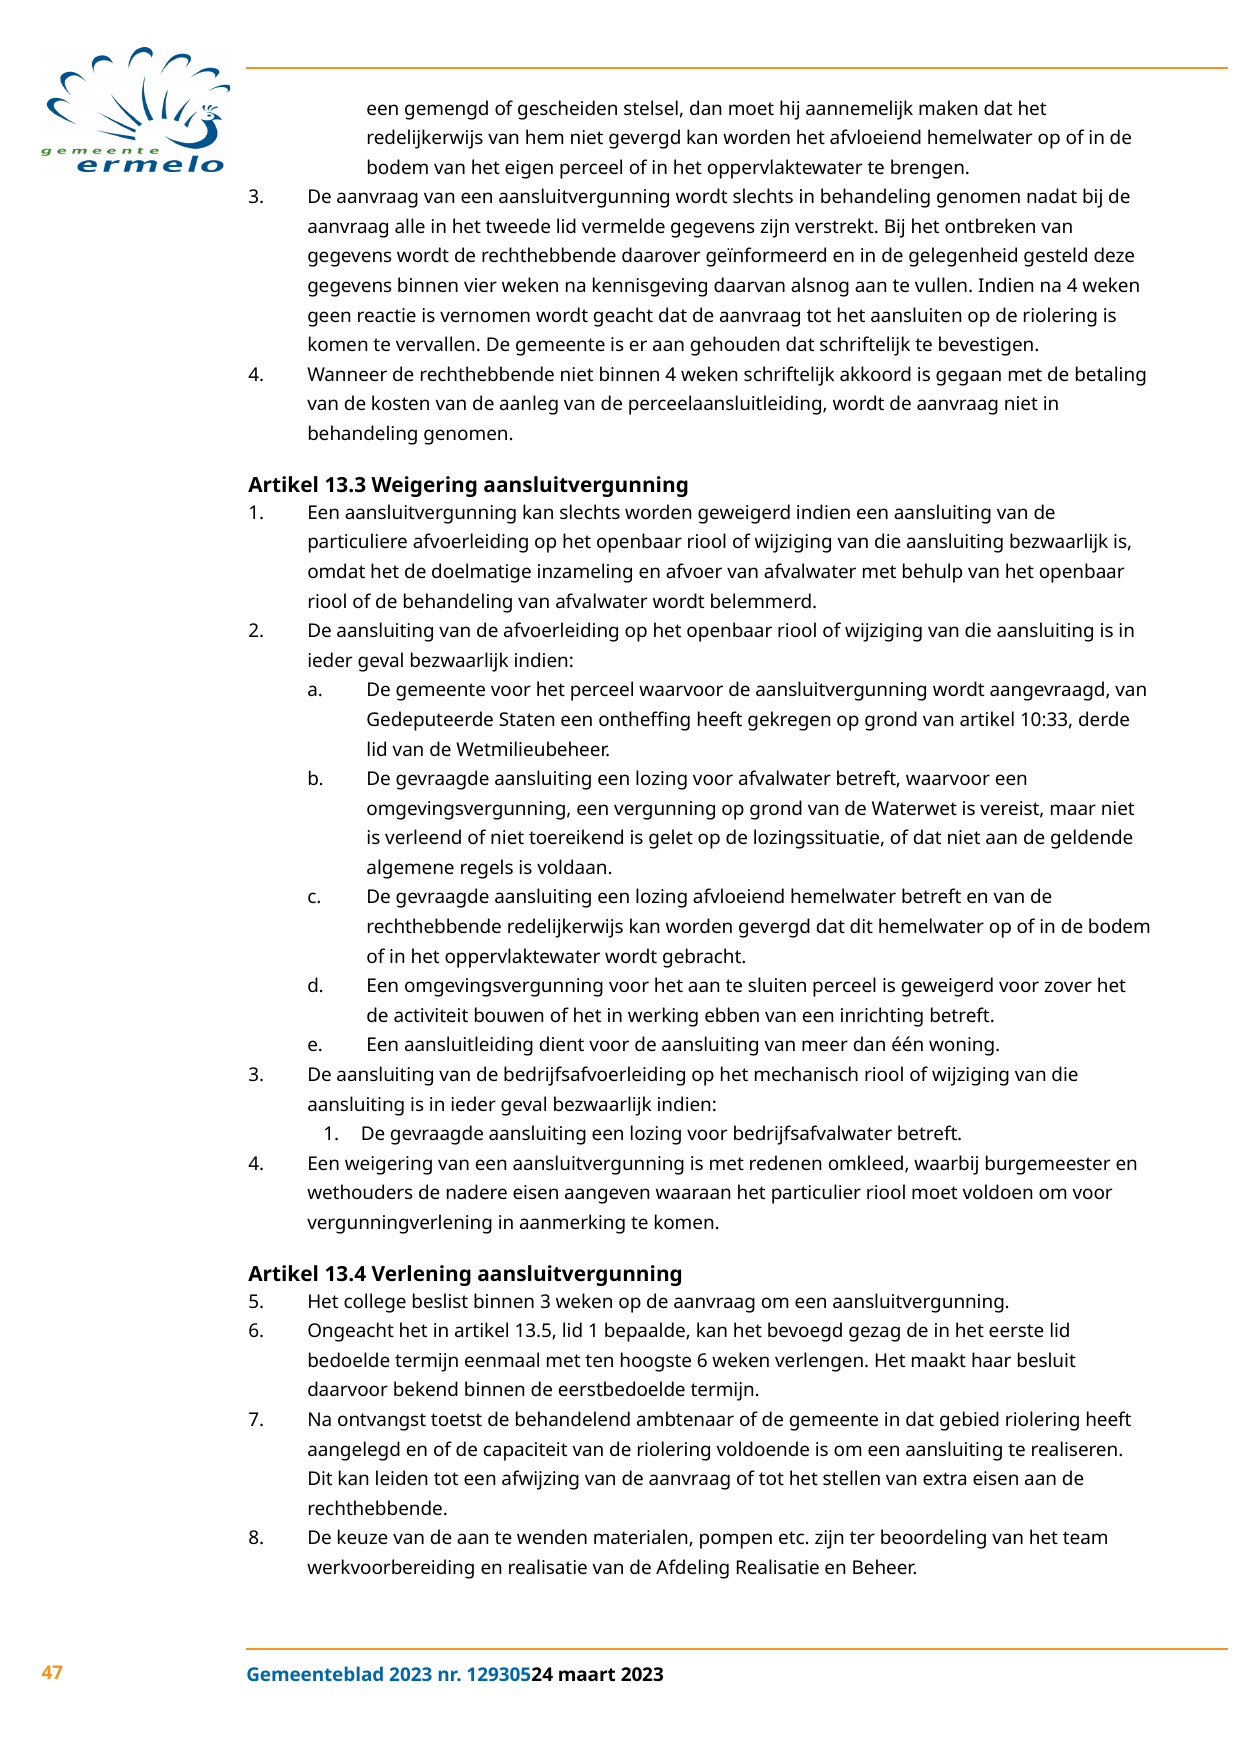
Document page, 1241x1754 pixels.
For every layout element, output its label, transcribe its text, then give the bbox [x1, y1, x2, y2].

list De keuze van de aan te wenden materialen, pompen etc. zijn ter beoordeling van het team werkvoorbereiding en realisatie van de Afdeling Realisatie en Beheer. [248, 1524, 1152, 1580]
list Een weigering van een aansluitvergunning is met redenen omkleed, waarbij burgemeester en wethouders de nadere eisen aangeven waaraan het particulier riool moet voldoen om voor vergunningverlening in aanmerking te komen. [248, 1150, 1152, 1235]
list Na ontvangst toetst de behandelend ambtenaar of de gemeente in dat gebied riolering heeft aangelegd en of de capaciteit van de riolering voldoende is om een aansluiting te realiseren. Dit kan leiden tot een afwijzing van de aanvraag of tot het stellen van extra eisen aan de rechthebbende. [248, 1406, 1152, 1521]
list De aansluiting van de afvoerleiding op het openbaar riool of wijziging van die aansluiting is in ieder geval bezwaarlijk indien: [248, 617, 1152, 673]
list Wanneer de rechthebbende niet binnen 4 weken schriftelijk akkoord is gegaan met de betaling van de kosten van de aanleg van de perceelaansluitleiding, wordt de aanvraag niet in behandeling genomen. [248, 361, 1152, 446]
list Een aansluitvergunning kan slechts worden geweigerd indien een aansluiting van de particuliere afvoerleiding op het openbaar riool of wijziging van die aansluiting bezwaarlijk is, omdat het de doelmatige inzameling en afvoer van afvalwater met behulp van het openbaar riool of de behandeling van afvalwater wordt belemmerd. [248, 499, 1152, 613]
list De aansluiting van de bedrijfsafvoerleiding op het mechanisch riool of wijziging van die aansluiting is in ieder geval bezwaarlijk indien: [248, 1061, 1152, 1116]
list een gemengd of gescheiden stelsel, dan moet hij aannemelijk maken dat het redelijkerwijs van hem niet gevergd kan worden het afvloeiend hemelwater op of in de bodem van het eigen perceel of in het oppervlaktewater te brengen. [307, 95, 1152, 180]
text Artikel 13.4 Verlening aansluitvergunning [248, 1259, 1152, 1288]
list Het college beslist binnen 3 weken op de aanvraag om een aansluitvergunning. [248, 1288, 1152, 1314]
list De aanvraag van een aansluitvergunning wordt slechts in behandeling genomen nadat bij de aanvraag alle in het tweede lid vermelde gegevens zijn verstrekt. Bij het ontbreken van gegevens wordt de rechthebbende daarover geïnformeerd en in de gelegenheid gesteld deze gegevens binnen vier weken na kennisgeving daarvan alsnog aan te vullen. Indien na 4 weken geen reactie is vernomen wordt geacht dat de aanvraag tot het aansluiten op de riolering is komen te vervallen. De gemeente is er aan gehouden dat schriftelijk te bevestigen. [248, 183, 1152, 357]
picture [41, 47, 231, 172]
list De gevraagde aansluiting een lozing afvloeiend hemelwater betreft en van de rechthebbende redelijkerwijs kan worden gevergd dat dit hemelwater op of in de bodem of in het oppervlaktewater wordt gebracht. [307, 884, 1152, 968]
list Een omgevingsvergunning voor het aan te sluiten perceel is geweigerd voor zover het de activiteit bouwen of het in werking ebben van een inrichting betreft. [307, 972, 1152, 1028]
list Ongeacht het in artikel 13.5, lid 1 bepaalde, kan het bevoegd gezag de in het eerste lid bedoelde termijn eenmaal met ten hoogste 6 weken verlengen. Het maakt haar besluit daarvoor bekend binnen de eerstbedoelde termijn. [248, 1317, 1152, 1402]
text Artikel 13.3 Weigering aansluitvergunning [248, 471, 1152, 499]
list De gevraagde aansluiting een lozing voor bedrijfsafvalwater betreft. [323, 1120, 1152, 1146]
list De gevraagde aansluiting een lozing voor afvalwater betreft, waarvoor een omgevingsvergunning, een vergunning op grond van de Waterwet is vereist, maar niet is verleend of niet toereikend is gelet op de lozingssituatie, of dat niet aan de geldende algemene regels is voldaan. [307, 765, 1152, 880]
list De gemeente voor het perceel waarvoor de aansluitvergunning wordt aangevraagd, van Gedeputeerde Staten een ontheffing heeft gekregen op grond van artikel 10:33, derde lid van de Wetmilieubeheer. [307, 677, 1152, 761]
list Een aansluitleiding dient voor de aansluiting van meer dan één woning. [307, 1032, 1152, 1057]
